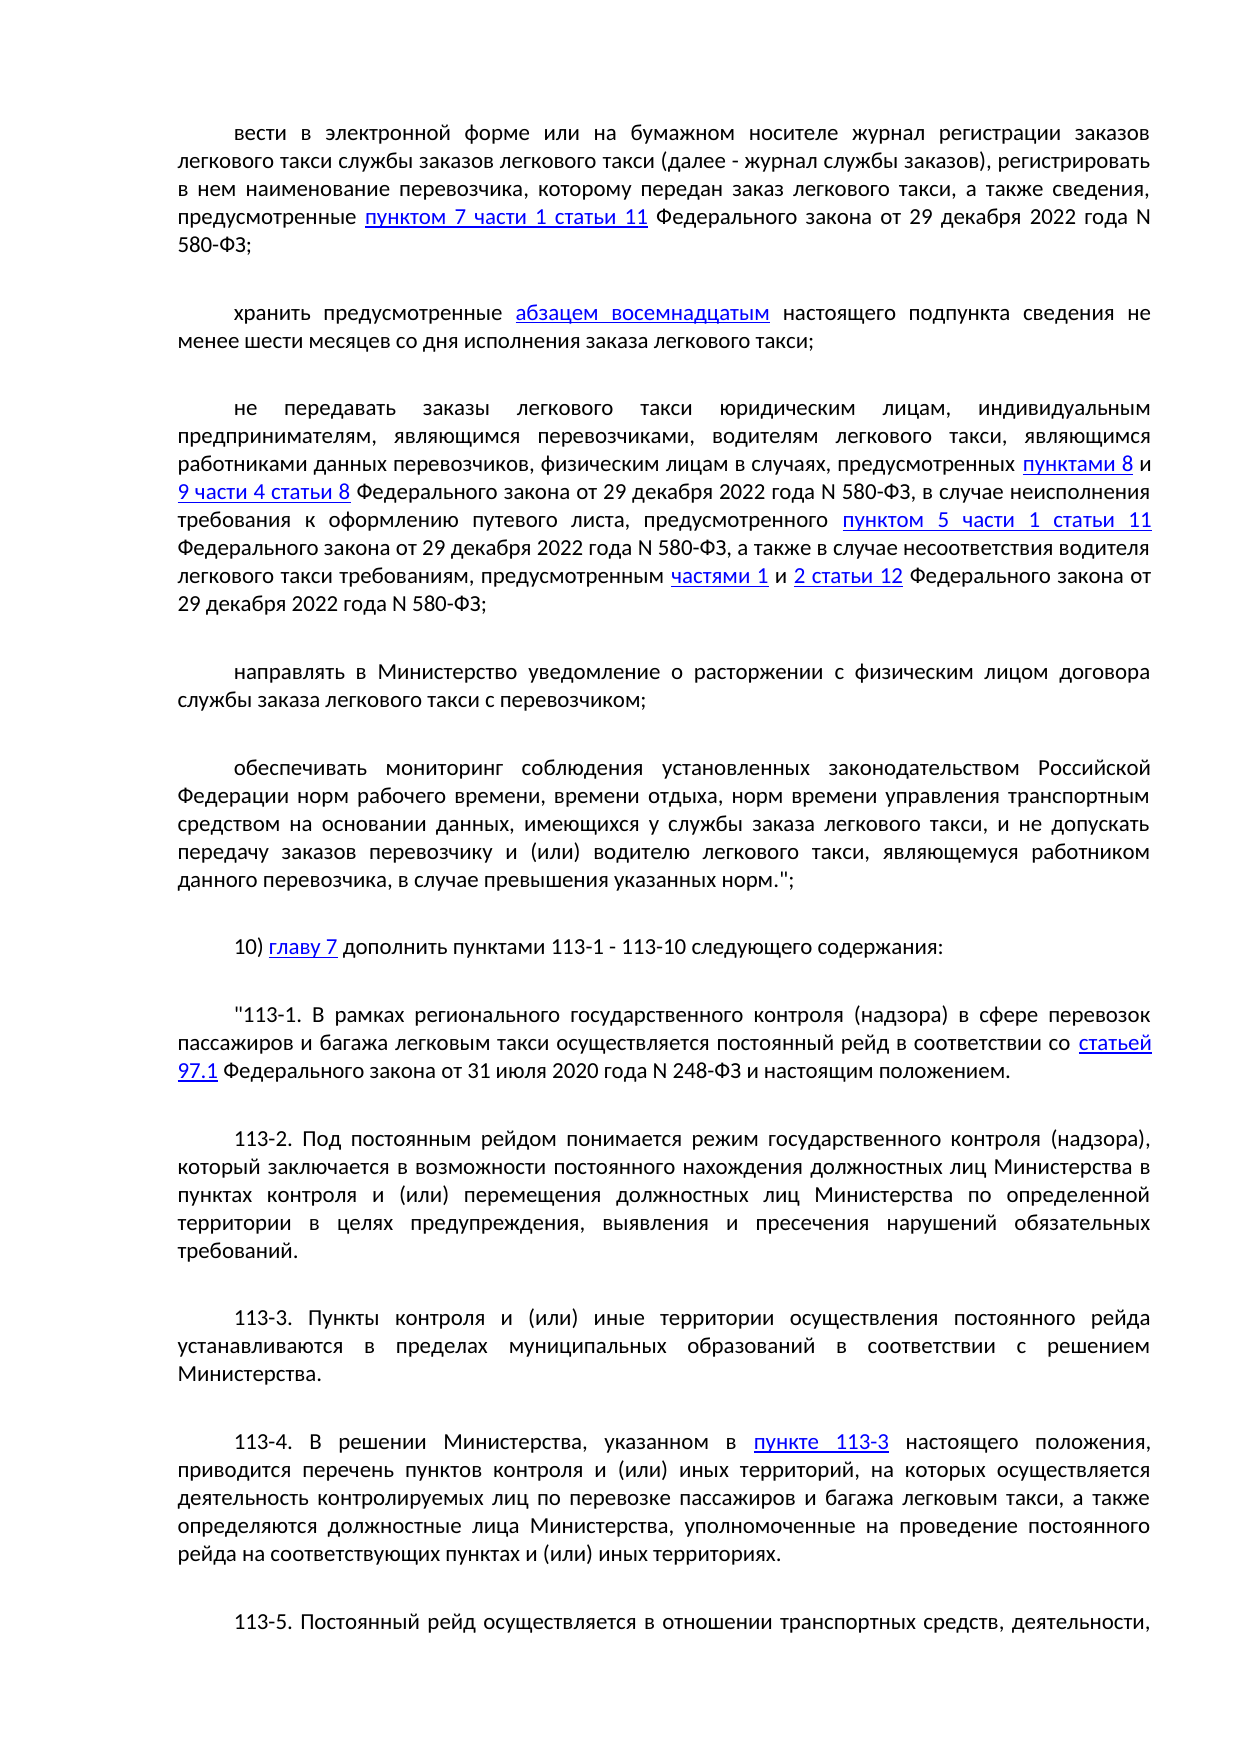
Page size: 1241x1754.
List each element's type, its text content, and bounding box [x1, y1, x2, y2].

text хранить предусмотренные абзацем восемнадцатым настоящего подпункта сведения не менее шести месяцев со дня исполнения заказа легкового такси; [177, 298, 1152, 354]
text 113-5. Постоянный рейд осуществляется в отношении транспортных средств, деятельности, [177, 1607, 1152, 1635]
text вести в электронной форме или на бумажном носителе журнал регистрации заказов легкового такси службы заказов легкового такси (далее - журнал службы заказов), регистрировать в нем наименование перевозчика, которому передан заказ легкового такси, а также сведения, предусмотренные пунктом 7 части 1 статьи 11 Федерального закона от 29 декабря 2022 года N 580-ФЗ; [177, 118, 1152, 258]
text 113-3. Пункты контроля и (или) иные территории осуществления постоянного рейда устанавливаются в пределах муниципальных образований в соответствии с решением Министерства. [177, 1303, 1152, 1387]
text 10) главу 7 дополнить пунктами 113-1 - 113-10 следующего содержания: [177, 932, 1152, 961]
text "113-1. В рамках регионального государственного контроля (надзора) в сфере перевозок пассажиров и багажа легковым такси осуществляется постоянный рейд в соответствии со статьей 97.1 Федерального закона от 31 июля 2020 года N 248-ФЗ и настоящим положением. [177, 1000, 1152, 1084]
text обеспечивать мониторинг соблюдения установленных законодательством Российской Федерации норм рабочего времени, времени отдыха, норм времени управления транспортным средством на основании данных, имеющихся у службы заказа легкового такси, и не допускать передачу заказов перевозчику и (или) водителю легкового такси, являющемуся работником данного перевозчика, в случае превышения указанных норм."; [177, 753, 1152, 893]
text направлять в Министерство уведомление о расторжении с физическим лицом договора службы заказа легкового такси с перевозчиком; [177, 657, 1152, 713]
text 113-4. В решении Министерства, указанном в пункте 113-3 настоящего положения, приводится перечень пунктов контроля и (или) иных территорий, на которых осуществляется деятельность контролируемых лиц по перевозке пассажиров и багажа легковым такси, а также определяются должностные лица Министерства, уполномоченные на проведение постоянного рейда на соответствующих пунктах и (или) иных территориях. [177, 1427, 1152, 1567]
text не передавать заказы легкового такси юридическим лицам, индивидуальным предпринимателям, являющимся перевозчиками, водителям легкового такси, являющимся работниками данных перевозчиков, физическим лицам в случаях, предусмотренных пунктами 8 и 9 части 4 статьи 8 Федерального закона от 29 декабря 2022 года N 580-ФЗ, в случае неисполнения требования к оформлению путевого листа, предусмотренного пунктом 5 части 1 статьи 11 Федерального закона от 29 декабря 2022 года N 580-ФЗ, а также в случае несоответствия водителя легкового такси требованиям, предусмотренным частями 1 и 2 статьи 12 Федерального закона от 29 декабря 2022 года N 580-ФЗ; [177, 393, 1152, 618]
text 113-2. Под постоянным рейдом понимается режим государственного контроля (надзора), который заключается в возможности постоянного нахождения должностных лиц Министерства в пунктах контроля и (или) перемещения должностных лиц Министерства по определенной территории в целях предупреждения, выявления и пресечения нарушений обязательных требований. [177, 1124, 1152, 1264]
